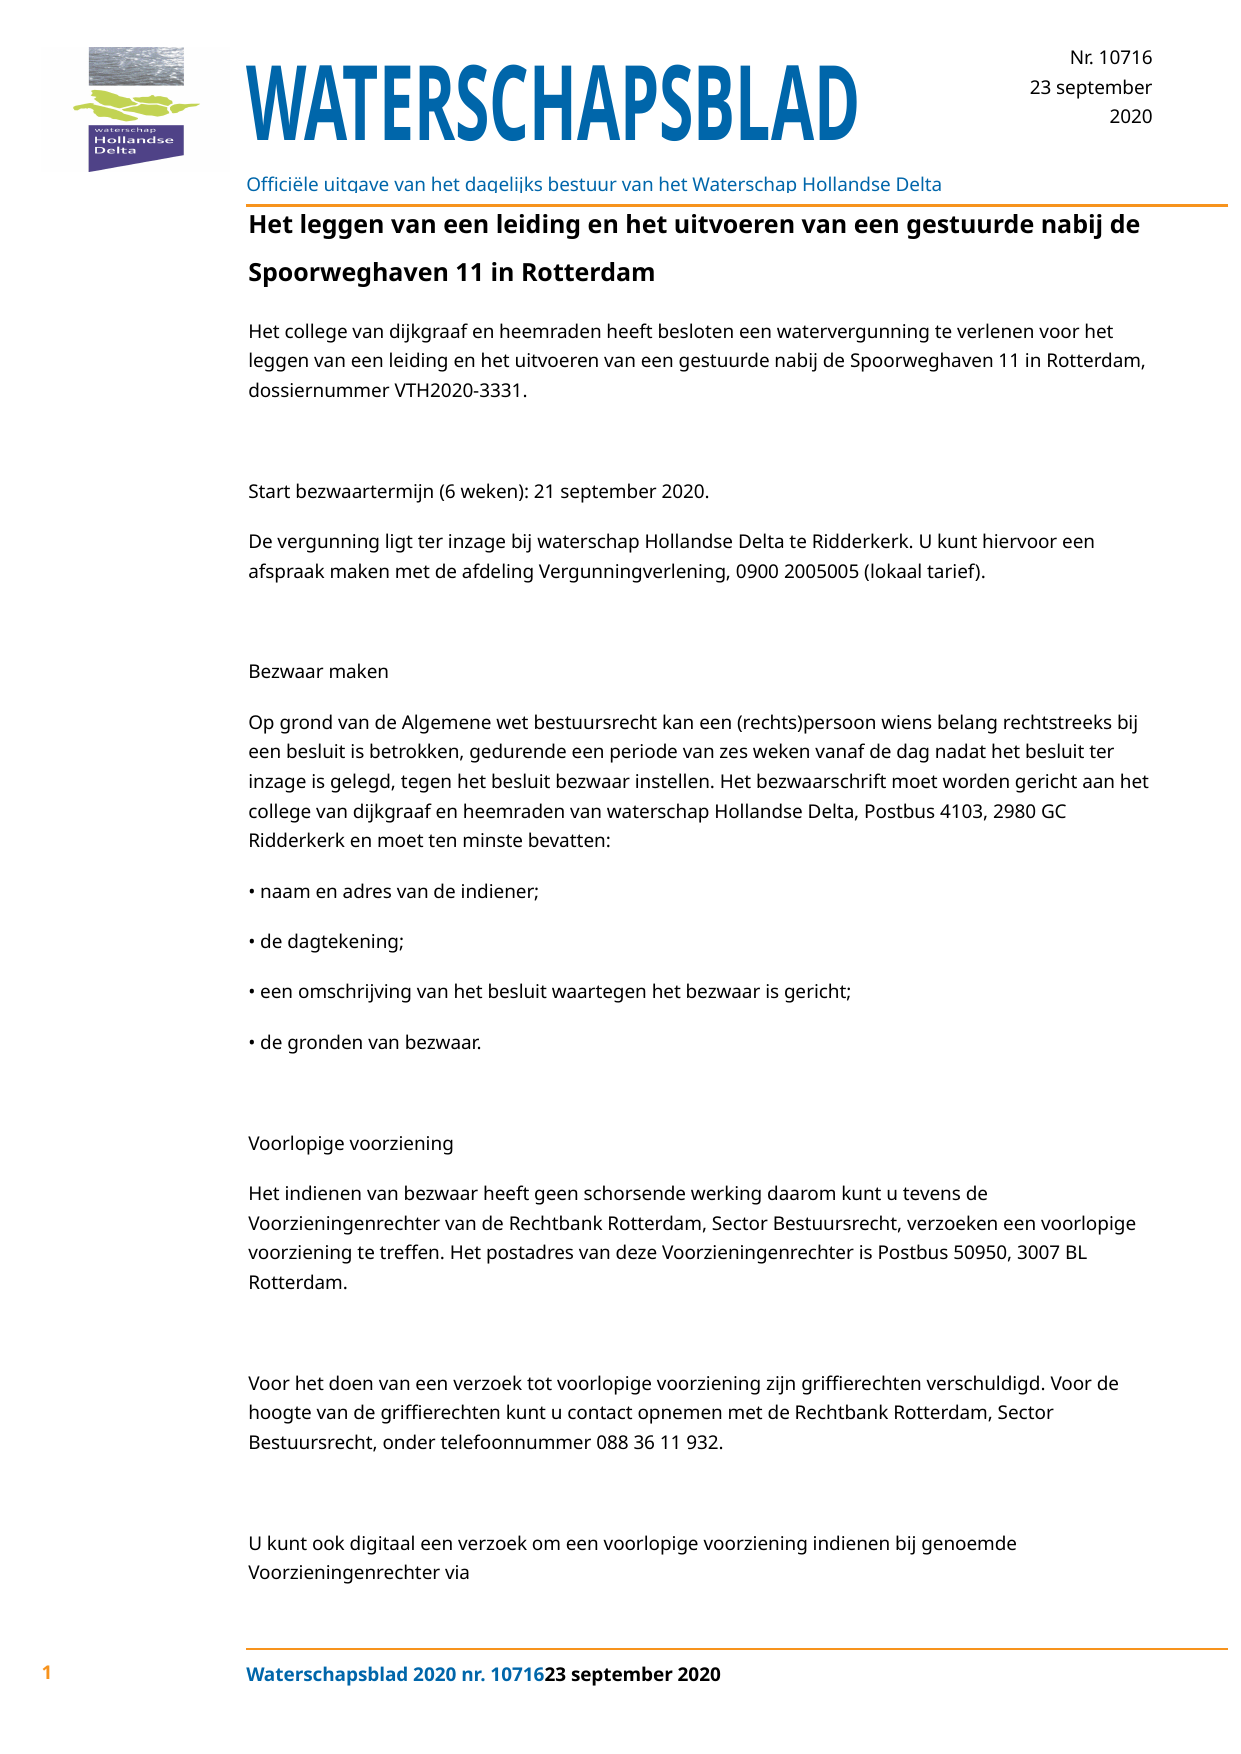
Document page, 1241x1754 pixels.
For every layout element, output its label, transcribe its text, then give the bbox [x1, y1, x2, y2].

text • naam en adres van de indiener; [248, 878, 1152, 904]
text • de gronden van bezwaar. [248, 1029, 1152, 1055]
text Het indienen van bezwaar heeft geen schorsende werking daarom kunt u tevens de Voorzieningenrechter van de Rechtbank Rotterdam, Sector Bestuursrecht, verzoeken een voorlopige voorziening te treffen. Het postadres van deze Voorzieningenrechter is Postbus 50950, 3007 BL Rotterdam. [248, 1180, 1152, 1295]
text Voor het doen van een verzoek tot voorlopige voorziening zijn griffierechten verschuldigd. Voor de hoogte van de griffierechten kunt u contact opnemen met de Rechtbank Rotterdam, Sector Bestuursrecht, onder telefoonnummer 088 36 11 932. [248, 1370, 1152, 1455]
text Het college van dijkgraaf en heemraden heeft besloten een watervergunning te verlenen voor het leggen van een leiding en het uitvoeren van een gestuurde nabij de Spoorweghaven 11 in Rotterdam, dossiernummer VTH2020-3331. [248, 318, 1152, 403]
text • de dagtekening; [248, 928, 1152, 954]
text • een omschrijving van het besluit waartegen het bezwaar is gericht; [248, 979, 1152, 1004]
text Op grond van de Algemene wet bestuursrecht kan een (rechts)persoon wiens belang rechtstreeks bij een besluit is betrokken, gedurende een periode van zes weken vanaf de dag nadat het besluit ter inzage is gelegd, tegen het besluit bezwaar instellen. Het bezwaarschrift moet worden gericht aan het college van dijkgraaf en heemraden van waterschap Hollandse Delta, Postbus 4103, 2980 GC Ridderkerk en moet ten minste bevatten: [248, 709, 1152, 853]
text Bezwaar maken [248, 659, 1152, 684]
text Start bezwaartermijn (6 weken): 21 september 2020. [248, 478, 1152, 504]
text U kunt ook digitaal een verzoek om een voorlopige voorziening indienen bij genoemde Voorzieningenrechter via [248, 1530, 1152, 1585]
text Het leggen van een leiding en het uitvoeren van een gestuurde nabij de Spoorweghaven 11 in Rotterdam [248, 207, 1152, 288]
text Voorlopige voorziening [248, 1130, 1152, 1156]
picture [41, 47, 231, 172]
text De vergunning ligt ter inzage bij waterschap Hollandse Delta te Ridderkerk. U kunt hiervoor een afspraak maken met de afdeling Vergunningverlening, 0900 2005005 (lokaal tarief). [248, 528, 1152, 584]
